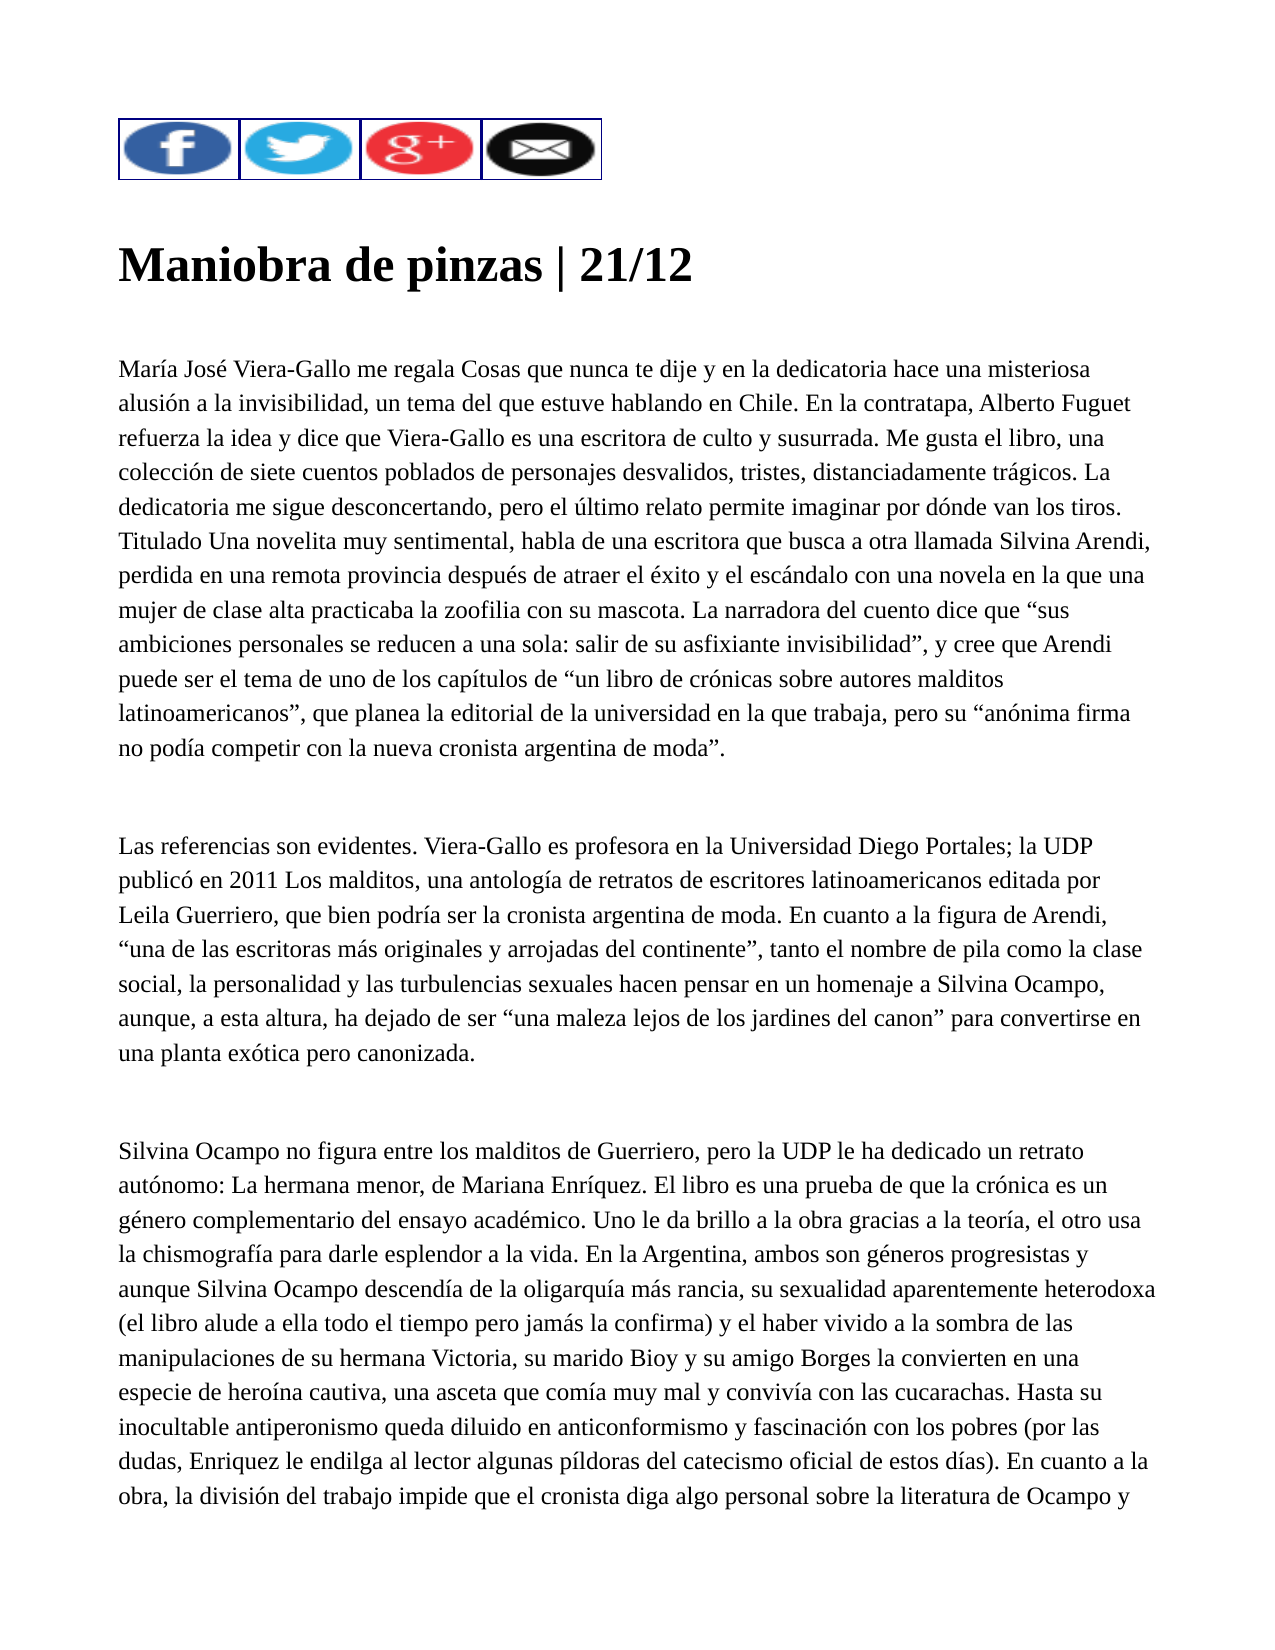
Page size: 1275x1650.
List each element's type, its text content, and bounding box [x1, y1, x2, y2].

text María José Viera-Gallo me regala Cosas que nunca te dije y en la dedicatoria hace una misteriosa alusión a la invisibilidad, un tema del que estuve hablando en Chile. En la contratapa, Alberto Fuguet refuerza la idea y dice que Viera-Gallo es una escritora de culto y susurrada. Me gusta el libro, una colección de siete cuentos poblados de personajes desvalidos, tristes, distanciadamente trágicos. La dedicatoria me sigue desconcertando, pero el último relato permite imaginar por dónde van los tiros. Titulado Una novelita muy sentimental, habla de una escritora que busca a otra llamada Silvina Arendi, perdida en una remota provincia después de atraer el éxito y el escándalo con una novela en la que una mujer de clase alta practicaba la zoofilia con su mascota. La narradora del cuento dice que “sus ambiciones personales se reducen a una sola: salir de su asfixiante invisibilidad”, y cree que Arendi puede ser el tema de uno de los capítulos de “un libro de crónicas sobre autores malditos latinoamericanos”, que planea la editorial de la universidad en la que trabaja, pero su “anónima firma no podía competir con la nueva cronista argentina de moda”. [118, 354, 1157, 762]
text Las referencias son evidentes. Viera-Gallo es profesora en la Universidad Diego Portales; la UDP publicó en 2011 Los malditos, una antología de retratos de escritores latinoamericanos editada por Leila Guerriero, que bien podría ser la cronista argentina de moda. En cuanto a la figura de Arendi, “una de las escritoras más originales y arrojadas del continente”, tanto el nombre de pila como la clase social, la personalidad y las turbulencias sexuales hacen pensar en un homenaje a Silvina Ocampo, aunque, a esta altura, ha dejado de ser “una maleza lejos de los jardines del canon” para convertirse en una planta exótica pero canonizada. [118, 831, 1157, 1067]
picture [362, 120, 480, 179]
picture [483, 120, 601, 179]
subtitle Maniobra de pinzas | 21/12 [118, 235, 1157, 292]
picture [120, 120, 238, 179]
text Silvina Ocampo no figura entre los malditos de Guerriero, pero la UDP le ha dedicado un retrato autónomo: La hermana menor, de Mariana Enríquez. El libro es una prueba de que la crónica es un género complementario del ensayo académico. Uno le da brillo a la obra gracias a la teoría, el otro usa la chismografía para darle esplendor a la vida. En la Argentina, ambos son géneros progresistas y aunque Silvina Ocampo descendía de la oligarquía más rancia, su sexualidad aparentemente heterodoxa (el libro alude a ella todo el tiempo pero jamás la confirma) y el haber vivido a la sombra de las manipulaciones de su hermana Victoria, su marido Bioy y su amigo Borges la convierten en una especie de heroína cautiva, una asceta que comía muy mal y convivía con las cucarachas. Hasta su inocultable antiperonismo queda diluido en anticonformismo y fascinación con los pobres (por las dudas, Enriquez le endilga al lector algunas píldoras del catecismo oficial de estos días). En cuanto a la obra, la división del trabajo impide que el cronista diga algo personal sobre la literatura de Ocampo y [118, 1136, 1157, 1510]
picture [241, 120, 359, 179]
